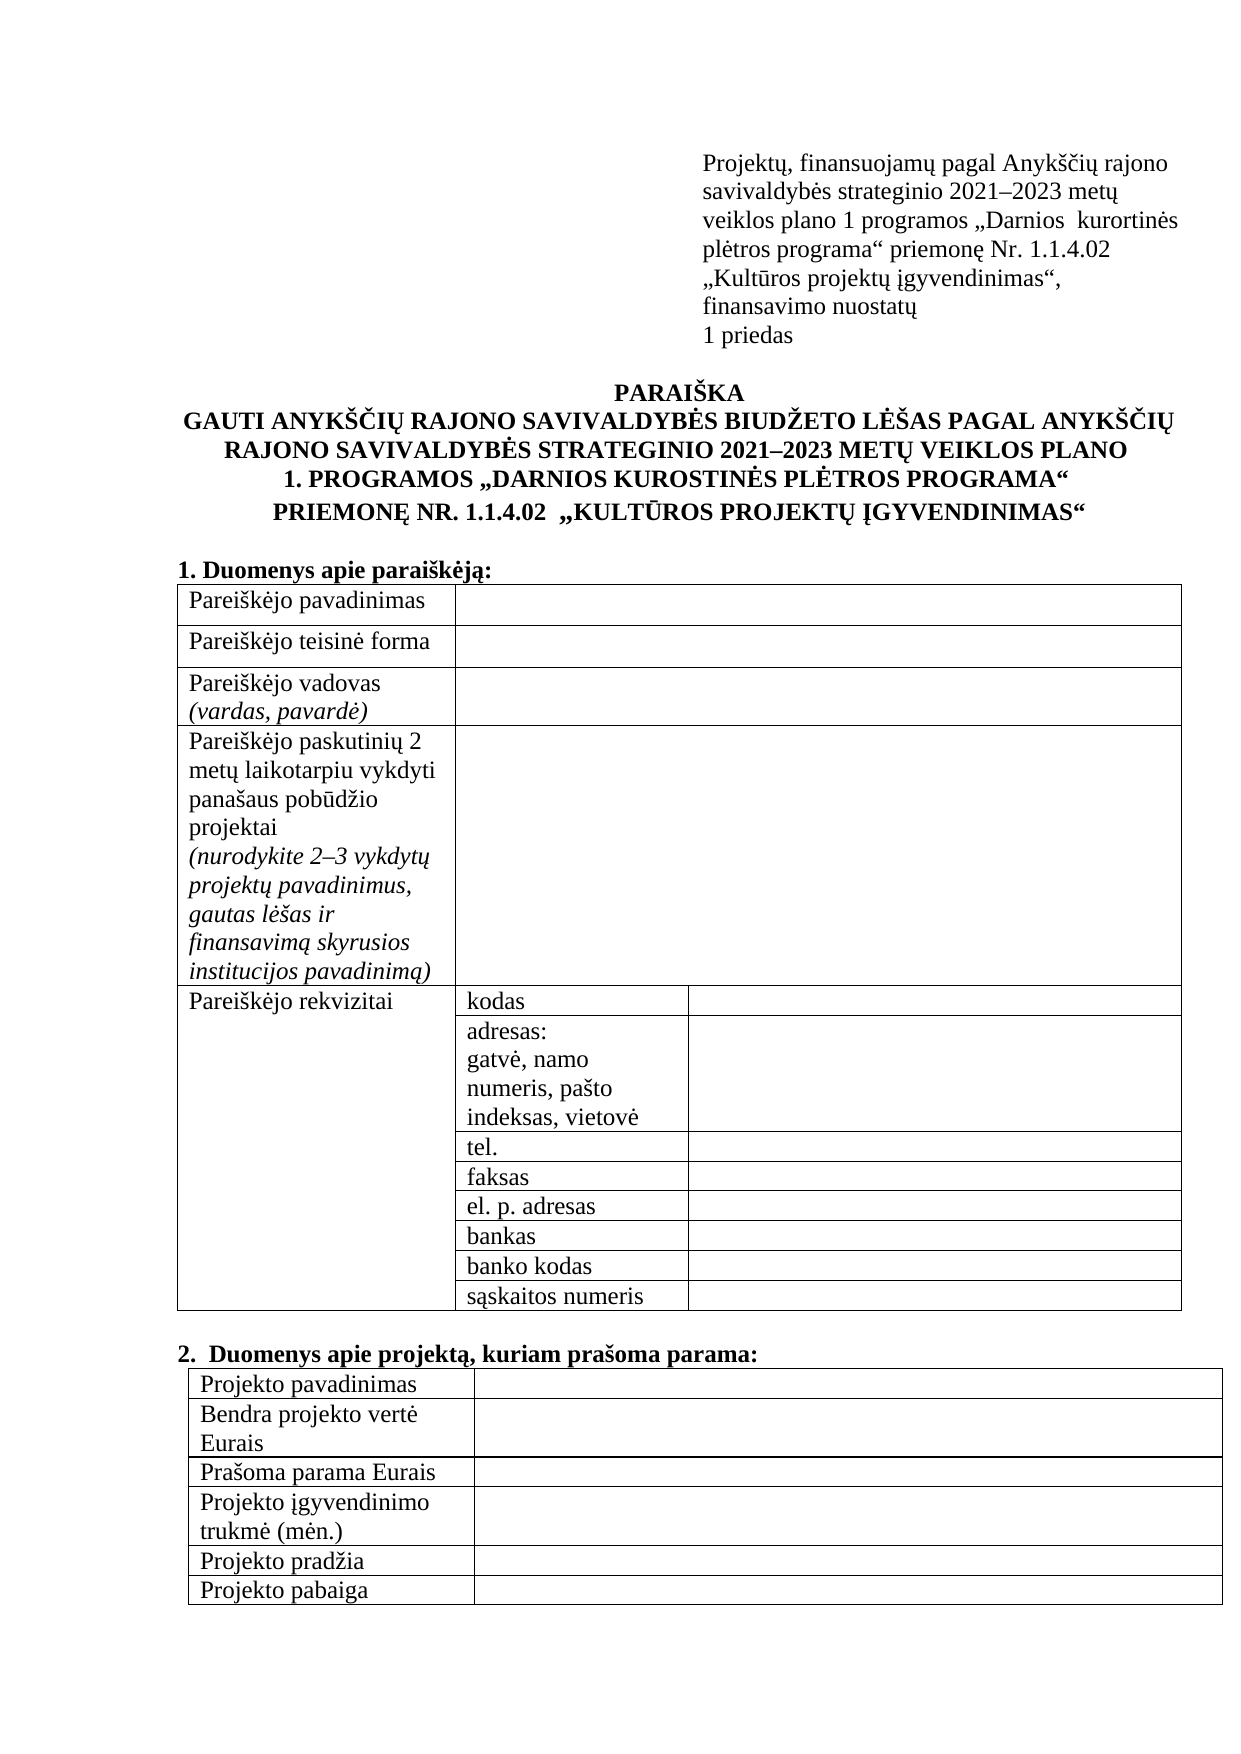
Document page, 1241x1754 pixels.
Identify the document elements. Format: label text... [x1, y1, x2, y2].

table_cell kodas [456, 986, 688, 1015]
text „Kultūros projektų įgyvendinimas“, [702, 263, 1181, 291]
table_cell [689, 1132, 1181, 1161]
table_cell [689, 1191, 1181, 1220]
text 1. Duomenys apie paraiškėją: [177, 555, 1181, 584]
table_cell banko kodas [456, 1251, 688, 1280]
text Projektų, finansuojamų pagal Anykščių rajono [702, 148, 1181, 176]
table_cell tel. [456, 1132, 688, 1161]
table_header [475, 1369, 1222, 1398]
table_cell Projekto pradžia [189, 1546, 474, 1574]
table_cell [475, 1487, 1222, 1545]
table_cell Bendra projekto vertė Eurais [189, 1399, 474, 1456]
table_cell Pareiškėjo rekvizitai [178, 986, 455, 1309]
text finansavimo nuostatų [702, 291, 1181, 320]
table_cell adresas: gatvė, namo numeris, pašto indeksas, vietovė [456, 1016, 688, 1131]
table_cell Projekto įgyvendinimo trukmė (mėn.) [189, 1487, 474, 1545]
table_cell Prašoma parama Eurais [189, 1458, 474, 1486]
table_header Pareiškėjo pavadinimas [178, 585, 455, 625]
table_cell [475, 1399, 1222, 1456]
table_cell faksas [456, 1162, 688, 1190]
table_cell sąskaitos numeris [456, 1281, 688, 1309]
table_cell Pareiškėjo teisinė forma [178, 626, 455, 667]
table_cell bankas [456, 1221, 688, 1250]
table_cell [689, 1016, 1181, 1131]
text savivaldybės strateginio 2021–2023 metų [702, 176, 1181, 205]
table_cell Projekto pabaiga [189, 1576, 474, 1604]
text PRIEMONĘ NR. 1.1.4.02 „KULTŪROS PROJEKTŲ ĮGYVENDINIMAS“ [177, 493, 1181, 526]
table_cell [475, 1458, 1222, 1486]
table_cell [689, 1281, 1181, 1309]
table_cell [456, 726, 1181, 985]
table_cell [475, 1546, 1222, 1574]
text plėtros programa“ priemonę Nr. 1.1.4.02 [702, 234, 1181, 263]
text PARAIŠKA [177, 378, 1181, 406]
table_cell [456, 668, 1181, 725]
text GAUTI ANYKŠČIŲ RAJONO SAVIVALDYBĖS BIUDŽETO LĖŠAS PAGAL ANYKŠČIŲ RAJONO SAVIVALDYBĖS STRATEGINIO 2021–2023 METŲ VEIKLOS PLANO [177, 406, 1181, 464]
text veiklos plano 1 programos „Darnios kurortinės [702, 205, 1181, 234]
table_cell [475, 1576, 1222, 1604]
text 1. PROGRAMOS „DARNIOS KUROSTINĖS PLĖTROS PROGRAMA“ [177, 464, 1181, 493]
table_header Projekto pavadinimas [189, 1369, 474, 1398]
table_cell [689, 1221, 1181, 1250]
table_header [456, 585, 1181, 625]
table_cell [456, 626, 1181, 667]
table_cell [689, 1251, 1181, 1280]
table_cell [689, 986, 1181, 1015]
text 2. Duomenys apie projektą, kuriam prašoma parama: [177, 1339, 1181, 1368]
table_cell [689, 1162, 1181, 1190]
text 1 priedas [702, 320, 1181, 349]
table_cell Pareiškėjo vadovas (vardas, pavardė) [178, 668, 455, 725]
table_cell el. p. adresas [456, 1191, 688, 1220]
table_cell Pareiškėjo paskutinių 2 metų laikotarpiu vykdyti panašaus pobūdžio projektai (nurodykite 2–3 vykdytų projektų pavadinimus, gautas lėšas ir finansavimą skyrusios institucijos pavadinimą) [178, 726, 455, 985]
